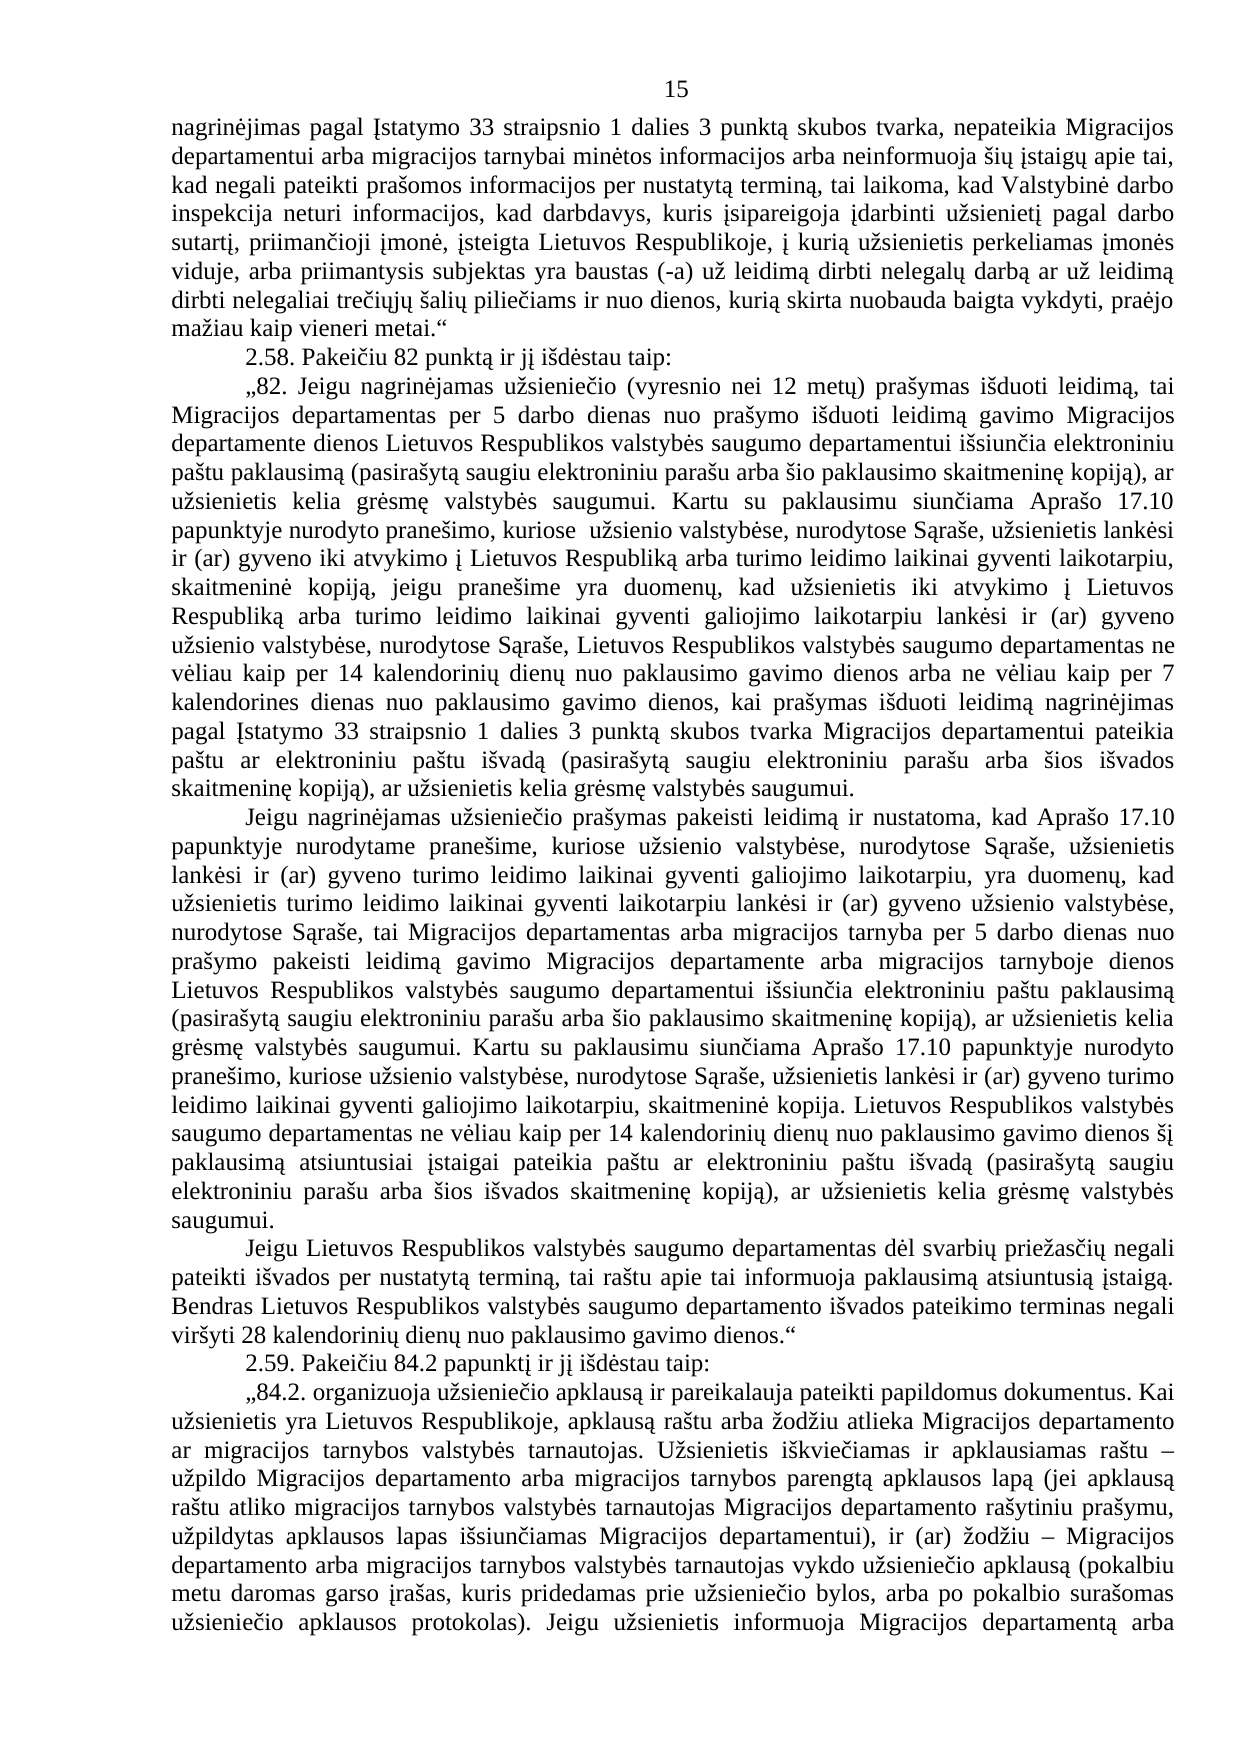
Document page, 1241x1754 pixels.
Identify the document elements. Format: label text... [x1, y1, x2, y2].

text 2.58. Pakeičiu 82 punktą ir jį išdėstau taip: [171, 342, 1175, 371]
text Jeigu Lietuvos Respublikos valstybės saugumo departamentas dėl svarbių priežasčių negali pateikti išvados per nustatytą terminą, tai raštu apie tai informuoja paklausimą atsiuntusią įstaigą. Bendras Lietuvos Respublikos valstybės saugumo departamento išvados pateikimo terminas negali viršyti 28 kalendorinių dienų nuo paklausimo gavimo dienos.“ [171, 1233, 1175, 1348]
text „84.2. organizuoja užsieniečio apklausą ir pareikalauja pateikti papildomus dokumentus. Kai užsienietis yra Lietuvos Respublikoje, apklausą raštu arba žodžiu atlieka Migracijos departamento ar migracijos tarnybos valstybės tarnautojas. Užsienietis iškviečiamas ir apklausiamas raštu – užpildo Migracijos departamento arba migracijos tarnybos parengtą apklausos lapą (jei apklausą raštu atliko migracijos tarnybos valstybės tarnautojas Migracijos departamento rašytiniu prašymu, užpildytas apklausos lapas išsiunčiamas Migracijos departamentui), ir (ar) žodžiu – Migracijos departamento arba migracijos tarnybos valstybės tarnautojas vykdo užsieniečio apklausą (pokalbiu metu daromas garso įrašas, kuris pridedamas prie užsieniečio bylos, arba po pokalbio surašomas užsieniečio apklausos protokolas). Jeigu užsienietis informuoja Migracijos departamentą arba [171, 1377, 1175, 1636]
text „82. Jeigu nagrinėjamas užsieniečio (vyresnio nei 12 metų) prašymas išduoti leidimą, tai Migracijos departamentas per 5 darbo dienas nuo prašymo išduoti leidimą gavimo Migracijos departamente dienos Lietuvos Respublikos valstybės saugumo departamentui išsiunčia elektroniniu paštu paklausimą (pasirašytą saugiu elektroniniu parašu arba šio paklausimo skaitmeninę kopiją), ar užsienietis kelia grėsmę valstybės saugumui. Kartu su paklausimu siunčiama Aprašo 17.10 papunktyje nurodyto pranešimo, kuriose užsienio valstybėse, nurodytose Sąraše, užsienietis lankėsi ir (ar) gyveno iki atvykimo į Lietuvos Respubliką arba turimo leidimo laikinai gyventi laikotarpiu, skaitmeninė kopiją, jeigu pranešime yra duomenų, kad užsienietis iki atvykimo į Lietuvos Respubliką arba turimo leidimo laikinai gyventi galiojimo laikotarpiu lankėsi ir (ar) gyveno užsienio valstybėse, nurodytose Sąraše, Lietuvos Respublikos valstybės saugumo departamentas ne vėliau kaip per 14 kalendorinių dienų nuo paklausimo gavimo dienos arba ne vėliau kaip per 7 kalendorines dienas nuo paklausimo gavimo dienos, kai prašymas išduoti leidimą nagrinėjimas pagal Įstatymo 33 straipsnio 1 dalies 3 punktą skubos tvarka Migracijos departamentui pateikia paštu ar elektroniniu paštu išvadą (pasirašytą saugiu elektroniniu parašu arba šios išvados skaitmeninę kopiją), ar užsienietis kelia grėsmę valstybės saugumui. [171, 371, 1175, 802]
text Jeigu nagrinėjamas užsieniečio prašymas pakeisti leidimą ir nustatoma, kad Aprašo 17.10 papunktyje nurodytame pranešime, kuriose užsienio valstybėse, nurodytose Sąraše, užsienietis lankėsi ir (ar) gyveno turimo leidimo laikinai gyventi galiojimo laikotarpiu, yra duomenų, kad užsienietis turimo leidimo laikinai gyventi laikotarpiu lankėsi ir (ar) gyveno užsienio valstybėse, nurodytose Sąraše, tai Migracijos departamentas arba migracijos tarnyba per 5 darbo dienas nuo prašymo pakeisti leidimą gavimo Migracijos departamente arba migracijos tarnyboje dienos Lietuvos Respublikos valstybės saugumo departamentui išsiunčia elektroniniu paštu paklausimą (pasirašytą saugiu elektroniniu parašu arba šio paklausimo skaitmeninę kopiją), ar užsienietis kelia grėsmę valstybės saugumui. Kartu su paklausimu siunčiama Aprašo 17.10 papunktyje nurodyto pranešimo, kuriose užsienio valstybėse, nurodytose Sąraše, užsienietis lankėsi ir (ar) gyveno turimo leidimo laikinai gyventi galiojimo laikotarpiu, skaitmeninė kopija. Lietuvos Respublikos valstybės saugumo departamentas ne vėliau kaip per 14 kalendorinių dienų nuo paklausimo gavimo dienos šį paklausimą atsiuntusiai įstaigai pateikia paštu ar elektroniniu paštu išvadą (pasirašytą saugiu elektroniniu parašu arba šios išvados skaitmeninę kopiją), ar užsienietis kelia grėsmę valstybės saugumui. [171, 802, 1175, 1233]
text nagrinėjimas pagal Įstatymo 33 straipsnio 1 dalies 3 punktą skubos tvarka, nepateikia Migracijos departamentui arba migracijos tarnybai minėtos informacijos arba neinformuoja šių įstaigų apie tai, kad negali pateikti prašomos informacijos per nustatytą terminą, tai laikoma, kad Valstybinė darbo inspekcija neturi informacijos, kad darbdavys, kuris įsipareigoja įdarbinti užsienietį pagal darbo sutartį, priimančioji įmonė, įsteigta Lietuvos Respublikoje, į kurią užsienietis perkeliamas įmonės viduje, arba priimantysis subjektas yra baustas (-a) už leidimą dirbti nelegalų darbą ar už leidimą dirbti nelegaliai trečiųjų šalių piliečiams ir nuo dienos, kurią skirta nuobauda baigta vykdyti, praėjo mažiau kaip vieneri metai.“ [171, 112, 1175, 342]
text 2.59. Pakeičiu 84.2 papunktį ir jį išdėstau taip: [171, 1348, 1175, 1377]
